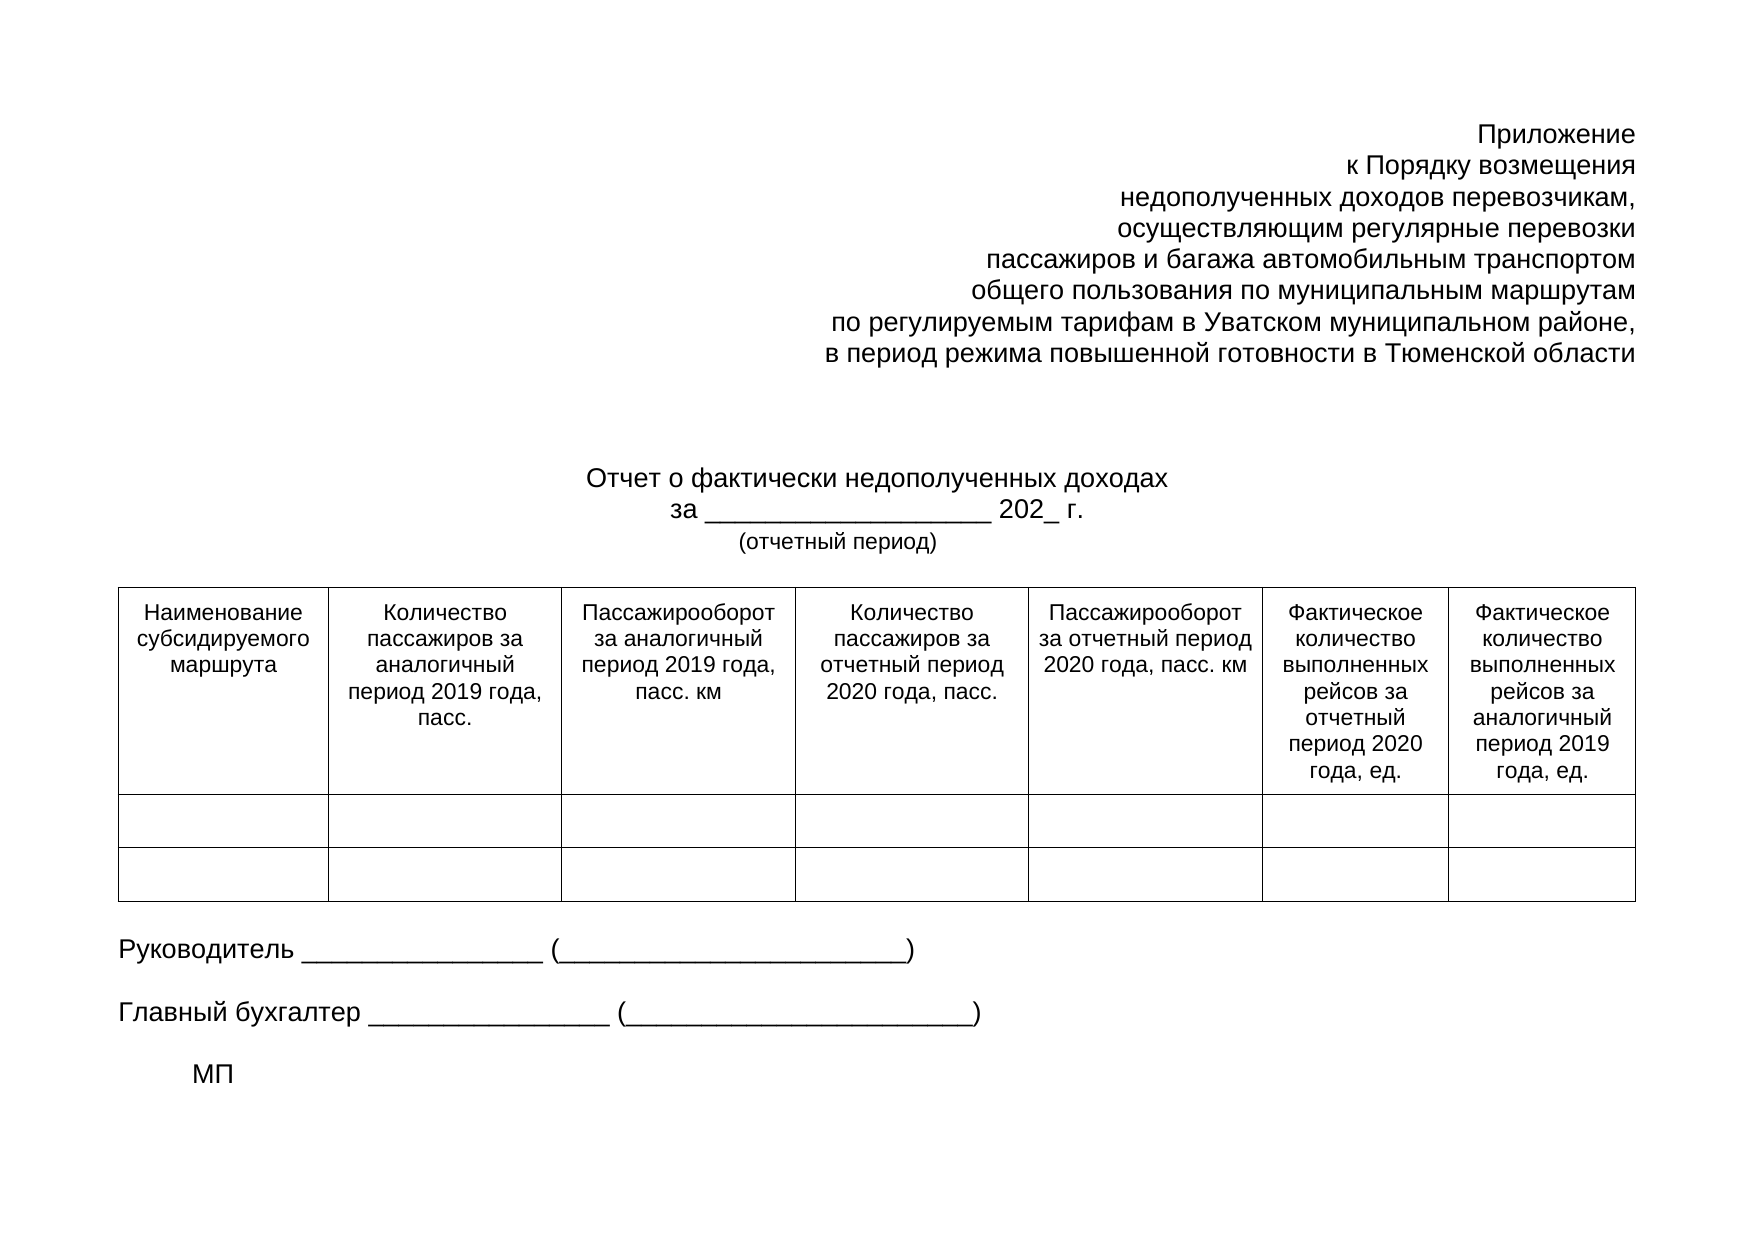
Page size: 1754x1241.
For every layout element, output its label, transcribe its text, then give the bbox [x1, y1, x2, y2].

table_cell [796, 795, 1028, 847]
table_cell [329, 795, 561, 847]
text за ___________________ 202_ г. [118, 493, 1636, 524]
table_header Количество пассажиров за отчетный период 2020 года, пасс. [796, 588, 1028, 794]
table_cell [1449, 848, 1635, 901]
text Отчет о фактически недополученных доходах [118, 462, 1636, 493]
text (отчетный период) [118, 524, 1636, 556]
table_cell [1263, 795, 1448, 847]
table_cell [1029, 848, 1262, 901]
table_cell [119, 795, 328, 847]
text в период режима повышенной готовности в Тюменской области [118, 337, 1636, 368]
table_cell [329, 848, 561, 901]
table_cell [562, 795, 795, 847]
text недополученных доходов перевозчикам, [118, 181, 1636, 212]
text пассажиров и багажа автомобильным транспортом [118, 243, 1636, 274]
text Приложение [118, 118, 1636, 149]
table_header Фактическое количество выполненных рейсов за отчетный период 2020 года, ед. [1263, 588, 1448, 794]
table_cell [1449, 795, 1635, 847]
text по регулируемым тарифам в Уватском муниципальном районе, [118, 306, 1636, 337]
text Руководитель ________________ (_______________________) [118, 933, 1636, 964]
table_header Фактическое количество выполненных рейсов за аналогичный период 2019 года, ед. [1449, 588, 1635, 794]
table_cell [1029, 795, 1262, 847]
table_cell [1263, 848, 1448, 901]
table_cell [562, 848, 795, 901]
text к Порядку возмещения [118, 149, 1636, 181]
table_header Количество пассажиров за аналогичный период 2019 года, пасс. [329, 588, 561, 794]
table_header Пассажирооборот за аналогичный период 2019 года, пасс. км [562, 588, 795, 794]
text Главный бухгалтер ________________ (_______________________) [118, 996, 1636, 1027]
table_cell [119, 848, 328, 901]
text общего пользования по муниципальным маршрутам [118, 274, 1636, 306]
table_header Наименование субсидируемого маршрута [119, 588, 328, 794]
table_cell [796, 848, 1028, 901]
text МП [118, 1058, 1636, 1089]
text осуществляющим регулярные перевозки [118, 212, 1636, 243]
table_header Пассажирооборот за отчетный период 2020 года, пасс. км [1029, 588, 1262, 794]
